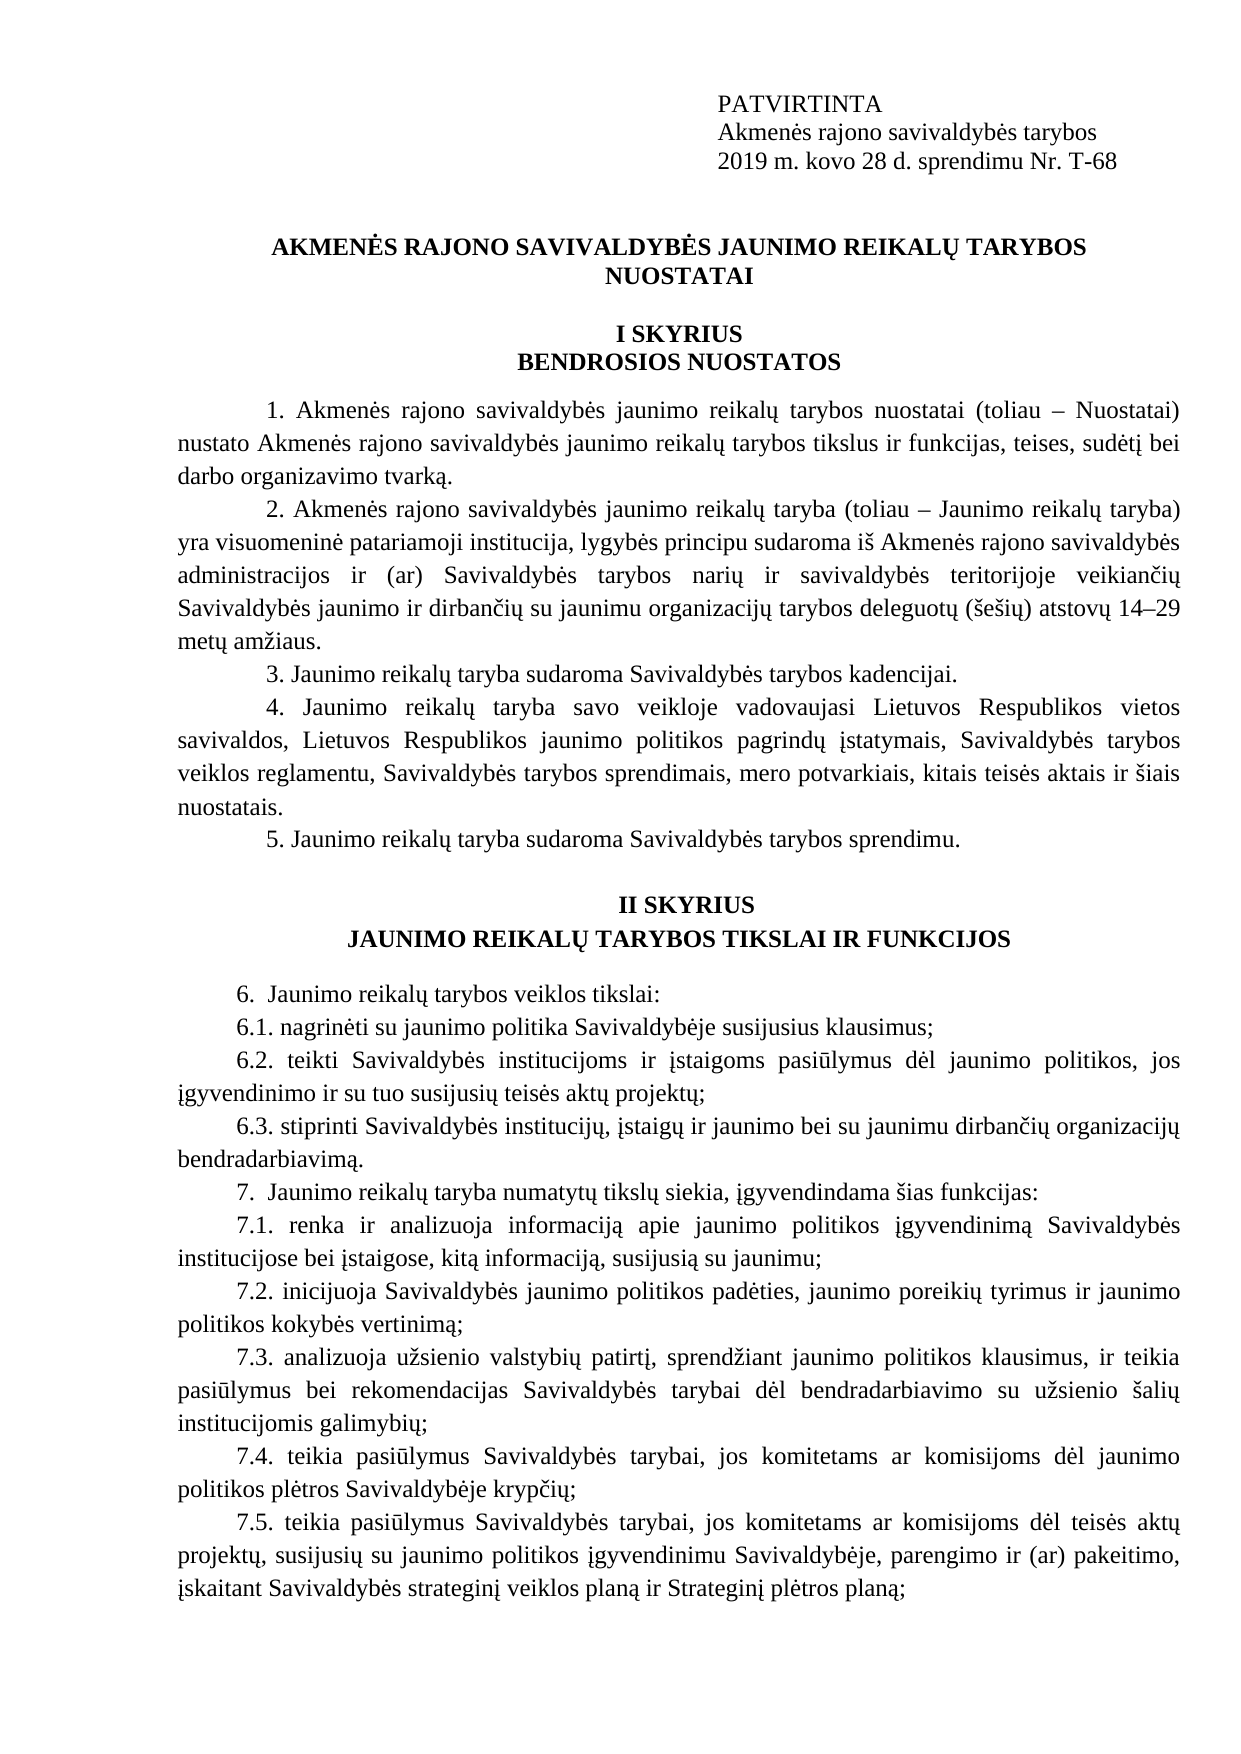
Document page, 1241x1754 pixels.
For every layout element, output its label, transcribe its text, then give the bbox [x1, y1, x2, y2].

text 4. Jaunimo reikalų taryba savo veikloje vadovaujasi Lietuvos Respublikos vietos savivaldos, Lietuvos Respublikos jaunimo politikos pagrindų įstatymais, Savivaldybės tarybos veiklos reglamentu, Savivaldybės tarybos sprendimais, mero potvarkiais, kitais teisės aktais ir šiais nuostatais. [177, 692, 1181, 820]
text 2. Akmenės rajono savivaldybės jaunimo reikalų taryba (toliau – Jaunimo reikalų taryba) yra visuomeninė patariamoji institucija, lygybės principu sudaroma iš Akmenės rajono savivaldybės administracijos ir (ar) Savivaldybės tarybos narių ir savivaldybės teritorijoje veikiančių Savivaldybės jaunimo ir dirbančių su jaunimu organizacijų tarybos deleguotų (šešių) atstovų 14–29 metų amžiaus. [177, 494, 1181, 655]
text NUOSTATAI [177, 261, 1181, 290]
text 2019 m. kovo 28 d. sprendimu Nr. T-68 [650, 146, 1181, 175]
text 5. Jaunimo reikalų taryba sudaroma Savivaldybės tarybos sprendimu. [177, 824, 1181, 853]
text 6.1. nagrinėti su jaunimo politika Savivaldybėje susijusius klausimus; [177, 1012, 1181, 1040]
text 7.5. teikia pasiūlymus Savivaldybės tarybai, jos komitetams ar komisijoms dėl teisės aktų projektų, susijusių su jaunimo politikos įgyvendinimu Savivaldybėje, parengimo ir (ar) pakeitimo, įskaitant Savivaldybės strateginį veiklos planą ir Strateginį plėtros planą; [177, 1507, 1181, 1602]
text I SKYRIUS [177, 319, 1181, 347]
text 3. Jaunimo reikalų taryba sudaroma Savivaldybės tarybos kadencijai. [177, 659, 1181, 688]
text 7. Jaunimo reikalų taryba numatytų tikslų siekia, įgyvendindama šias funkcijas: [177, 1177, 1181, 1206]
text 7.3. analizuoja užsienio valstybių patirtį, sprendžiant jaunimo politikos klausimus, ir teikia pasiūlymus bei rekomendacijas Savivaldybės tarybai dėl bendradarbiavimo su užsienio šalių institucijomis galimybių; [177, 1342, 1181, 1437]
text Akmenės rajono savivaldybės tarybos [650, 117, 1181, 146]
text 7.4. teikia pasiūlymus Savivaldybės tarybai, jos komitetams ar komisijoms dėl jaunimo politikos plėtros Savivaldybėje krypčių; [177, 1441, 1181, 1503]
text 6. Jaunimo reikalų tarybos veiklos tikslai: [177, 979, 1181, 1007]
text 1. Akmenės rajono savivaldybės jaunimo reikalų tarybos nuostatai (toliau – Nuostatai) nustato Akmenės rajono savivaldybės jaunimo reikalų tarybos tikslus ir funkcijas, teises, sudėtį bei darbo organizavimo tvarką. [177, 395, 1181, 490]
text PATVIRTINTA [582, 89, 1181, 117]
text 6.3. stiprinti Savivaldybės institucijų, įstaigų ir jaunimo bei su jaunimu dirbančių organizacijų bendradarbiavimą. [177, 1111, 1181, 1172]
text 7.2. inicijuoja Savivaldybės jaunimo politikos padėties, jaunimo poreikių tyrimus ir jaunimo politikos kokybės vertinimą; [177, 1276, 1181, 1338]
text JAUNIMO REIKALŲ TARYBOS TIKSLAI IR FUNKCIJOS [177, 924, 1181, 952]
text 7.1. renka ir analizuoja informaciją apie jaunimo politikos įgyvendinimą Savivaldybės institucijose bei įstaigose, kitą informaciją, susijusią su jaunimu; [177, 1210, 1181, 1272]
text AKMENĖS RAJONO SAVIVALDYBĖS JAUNIMO REIKALŲ TARYBOS [177, 232, 1181, 261]
text BENDROSIOS NUOSTATOS [177, 347, 1181, 376]
text II SKYRIUS [192, 891, 1181, 919]
text 6.2. teikti Savivaldybės institucijoms ir įstaigoms pasiūlymus dėl jaunimo politikos, jos įgyvendinimo ir su tuo susijusių teisės aktų projektų; [177, 1045, 1181, 1106]
